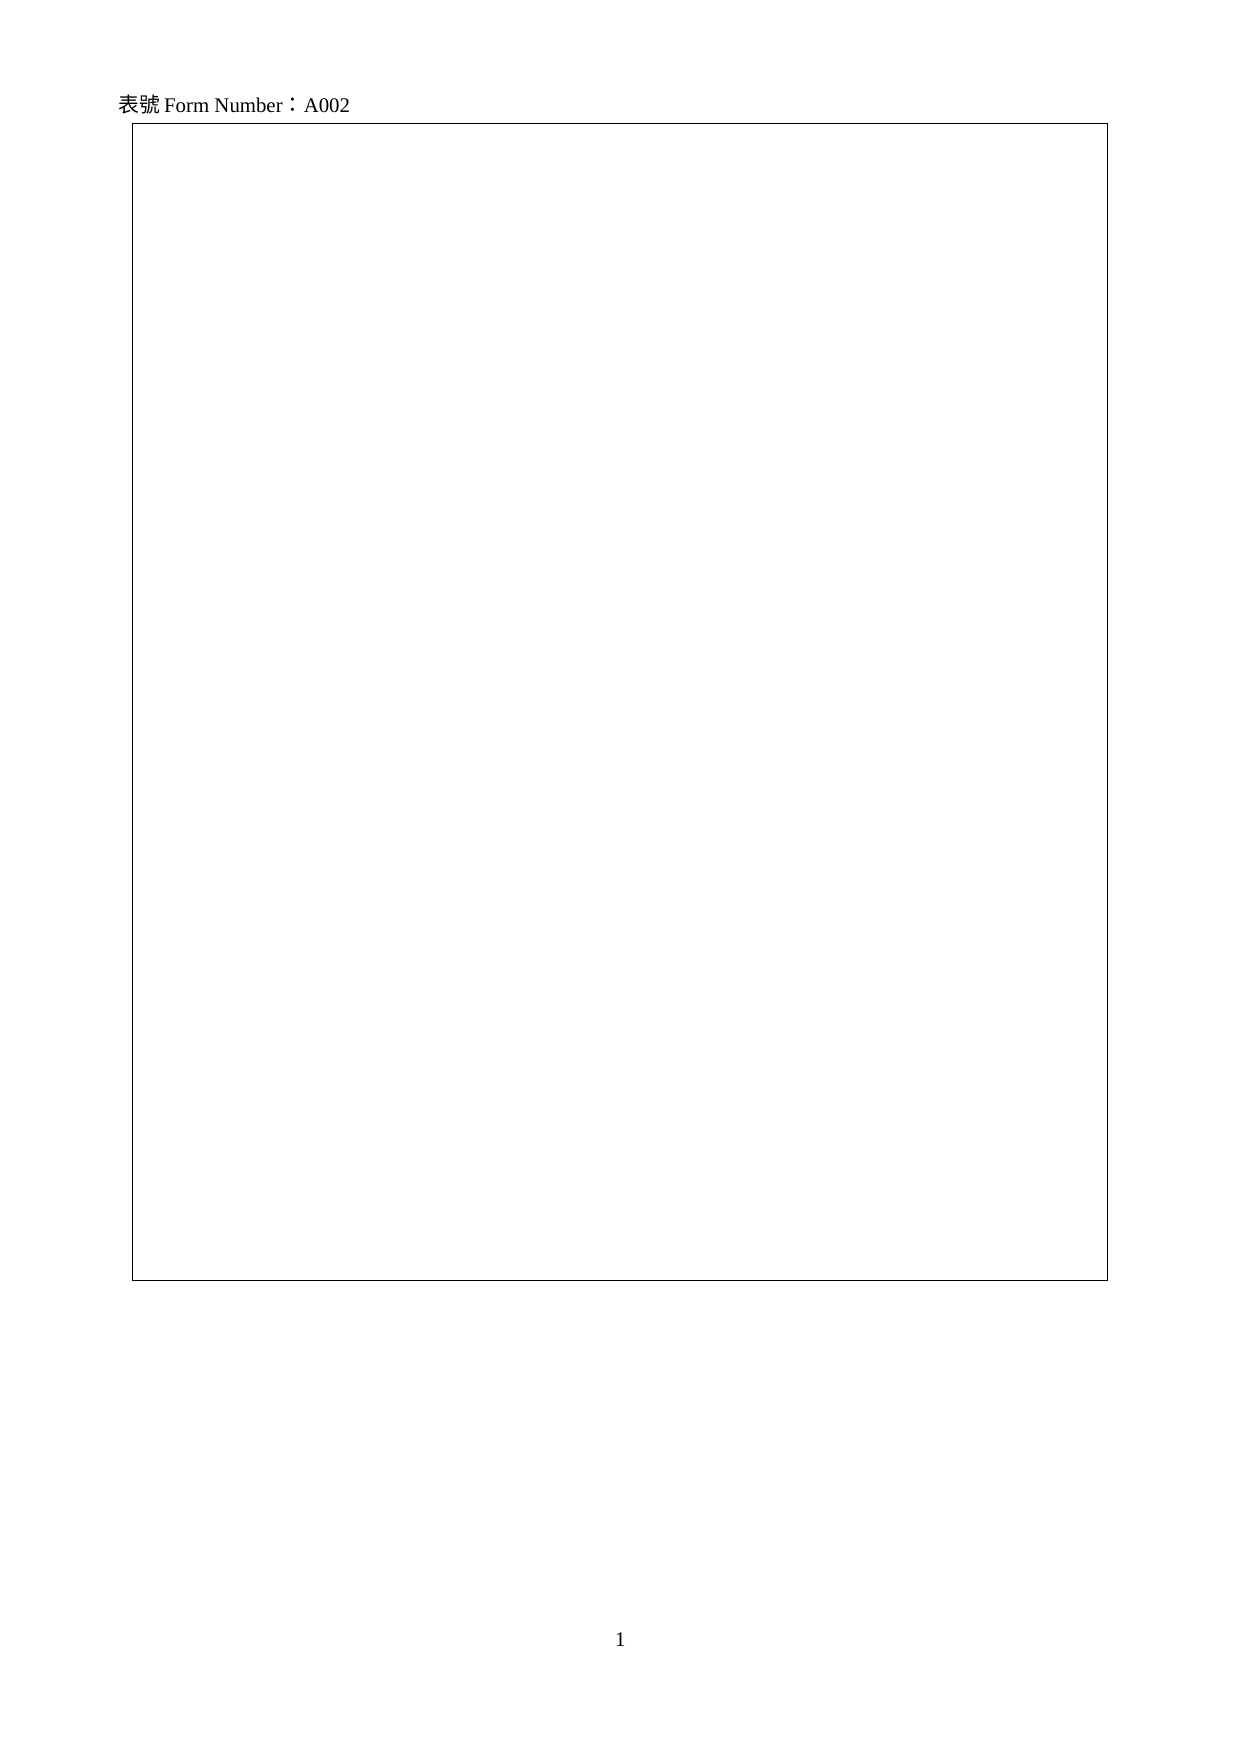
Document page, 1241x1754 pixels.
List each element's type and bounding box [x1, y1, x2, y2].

table_cell [133, 124, 1107, 1280]
